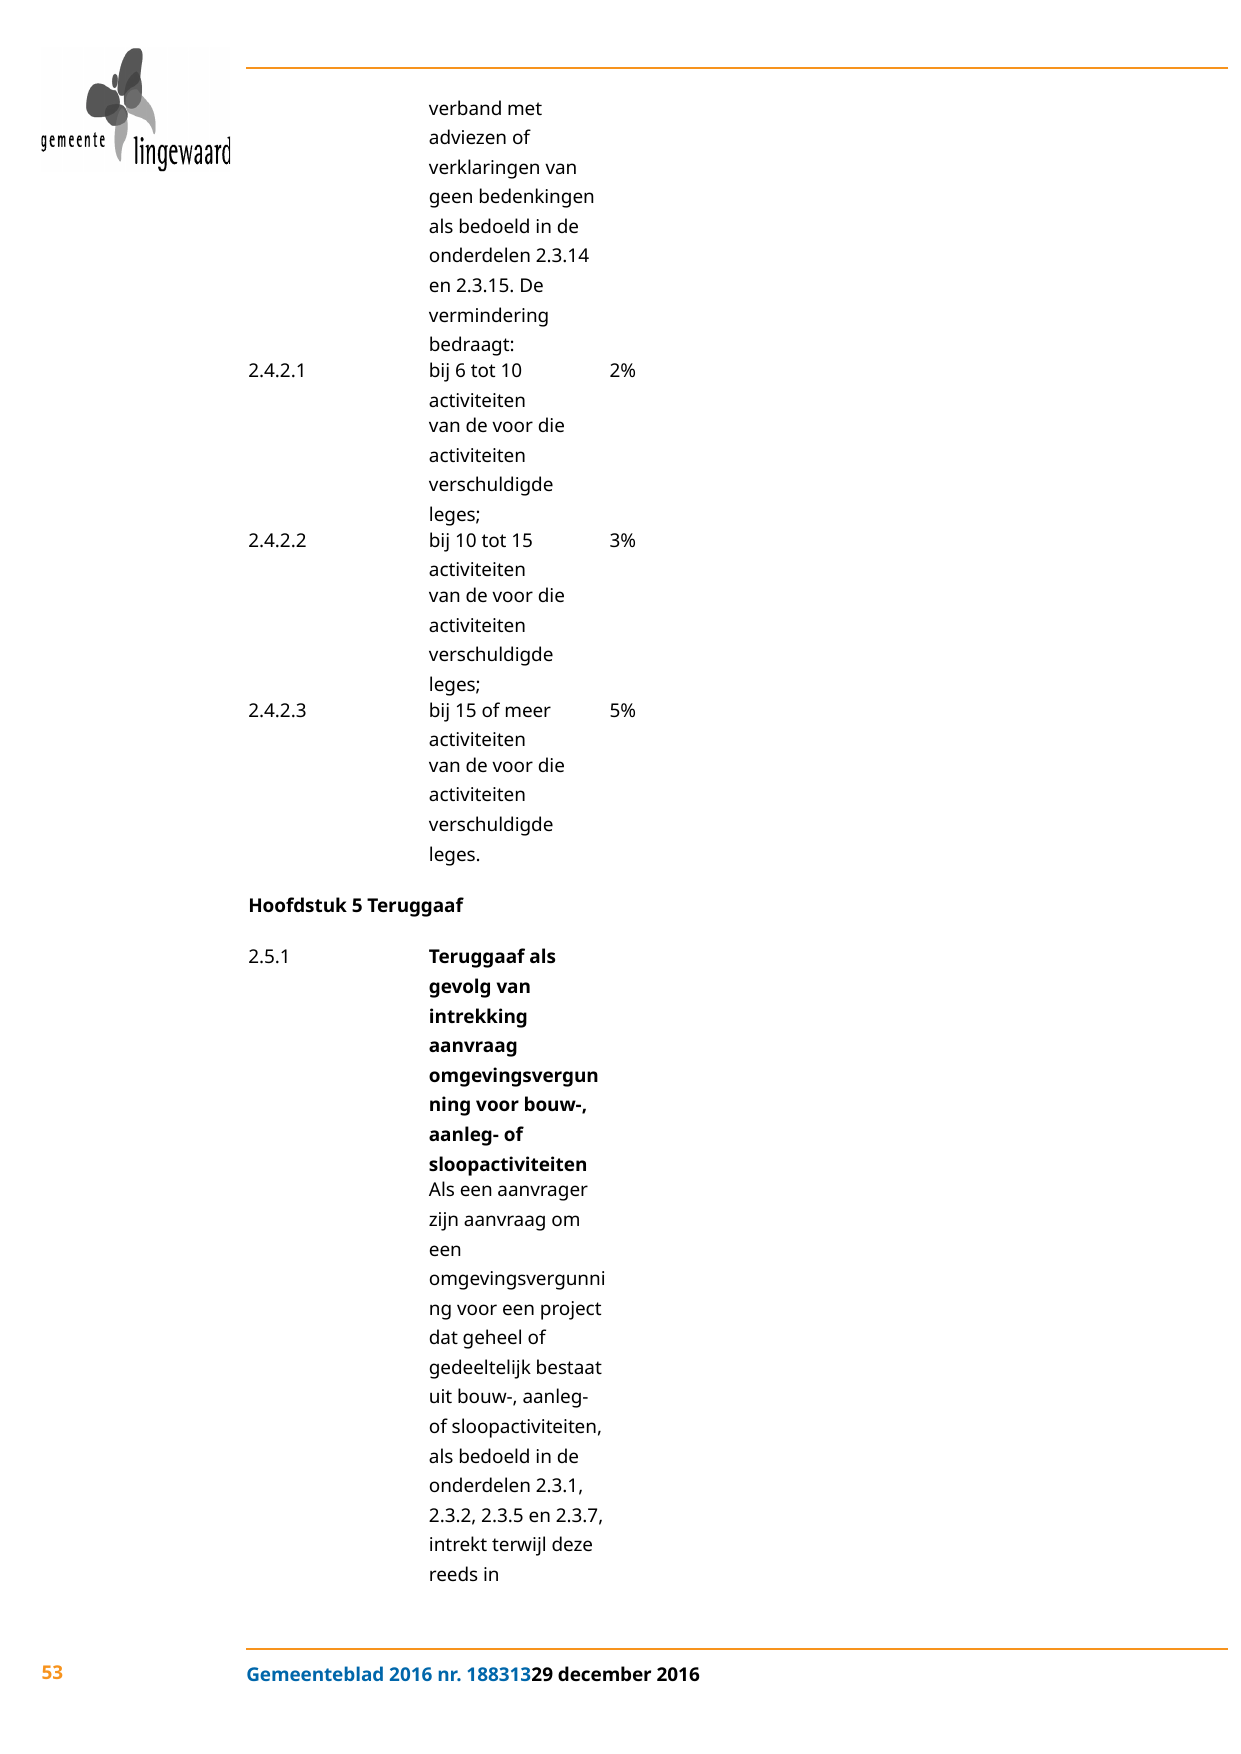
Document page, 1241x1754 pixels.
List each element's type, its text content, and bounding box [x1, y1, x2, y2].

table_cell van de voor die activiteiten verschuldigde leges; [429, 582, 609, 697]
picture [41, 47, 231, 172]
table_cell [248, 1177, 429, 1587]
table_cell [248, 867, 429, 892]
table_cell verband met adviezen of verklaringen van geen bedenkingen als bedoeld in de onderdelen 2.3.14 en 2.3.15. De vermindering bedraagt: [429, 95, 609, 357]
table_cell [609, 867, 790, 892]
table_cell [248, 918, 429, 944]
table_cell [609, 1177, 790, 1587]
table_cell [609, 944, 790, 1177]
table_cell bij 6 tot 10 activiteiten [429, 357, 609, 412]
table_cell 2.4.2.3 [248, 697, 429, 752]
table_cell Hoofdstuk 5 Teruggaaf [248, 892, 609, 918]
table_cell 2.5.1 [248, 944, 429, 1177]
table_cell Als een aanvrager zijn aanvraag om een omgevingsvergunning voor een project dat geheel of gedeeltelijk bestaat uit bouw-, aanleg- of sloopactiviteiten, als bedoeld in de onderdelen 2.3.1, 2.3.2, 2.3.5 en 2.3.7, intrekt terwijl deze reeds in [429, 1177, 609, 1587]
table_cell bij 10 tot 15 activiteiten [429, 527, 609, 582]
table_cell [609, 752, 790, 867]
table_cell [429, 867, 609, 892]
table_cell [790, 95, 971, 357]
table_cell [790, 944, 971, 1177]
table_cell bij 15 of meer activiteiten [429, 697, 609, 752]
table_cell 2% [609, 357, 790, 412]
table_cell [609, 95, 790, 357]
table_cell [790, 357, 971, 412]
table_cell [790, 918, 971, 944]
table_cell [429, 918, 609, 944]
table_cell [609, 413, 790, 527]
table_cell [248, 413, 429, 527]
table_cell 3% [609, 527, 790, 582]
table_cell [248, 95, 429, 357]
table_cell [790, 752, 971, 867]
table_cell [790, 582, 971, 697]
table_cell Teruggaaf als gevolg van intrekking aanvraag omgevingsvergunning voor bouw-, aanleg- of sloopactiviteiten [429, 944, 609, 1177]
table_cell 5% [609, 697, 790, 752]
table_cell [971, 867, 1152, 892]
table_cell van de voor die activiteiten verschuldigde leges. [429, 752, 609, 867]
table_cell [790, 527, 971, 582]
table_cell [790, 867, 971, 892]
table_cell [790, 413, 971, 527]
table_cell [248, 752, 429, 867]
table_cell [609, 582, 790, 697]
table_cell [790, 697, 971, 752]
table_cell [609, 918, 790, 944]
table_cell 2.4.2.1 [248, 357, 429, 412]
table_cell 2.4.2.2 [248, 527, 429, 582]
table_cell van de voor die activiteiten verschuldigde leges; [429, 413, 609, 527]
table_cell [790, 1177, 971, 1587]
table_cell [609, 892, 790, 918]
table_cell [248, 582, 429, 697]
